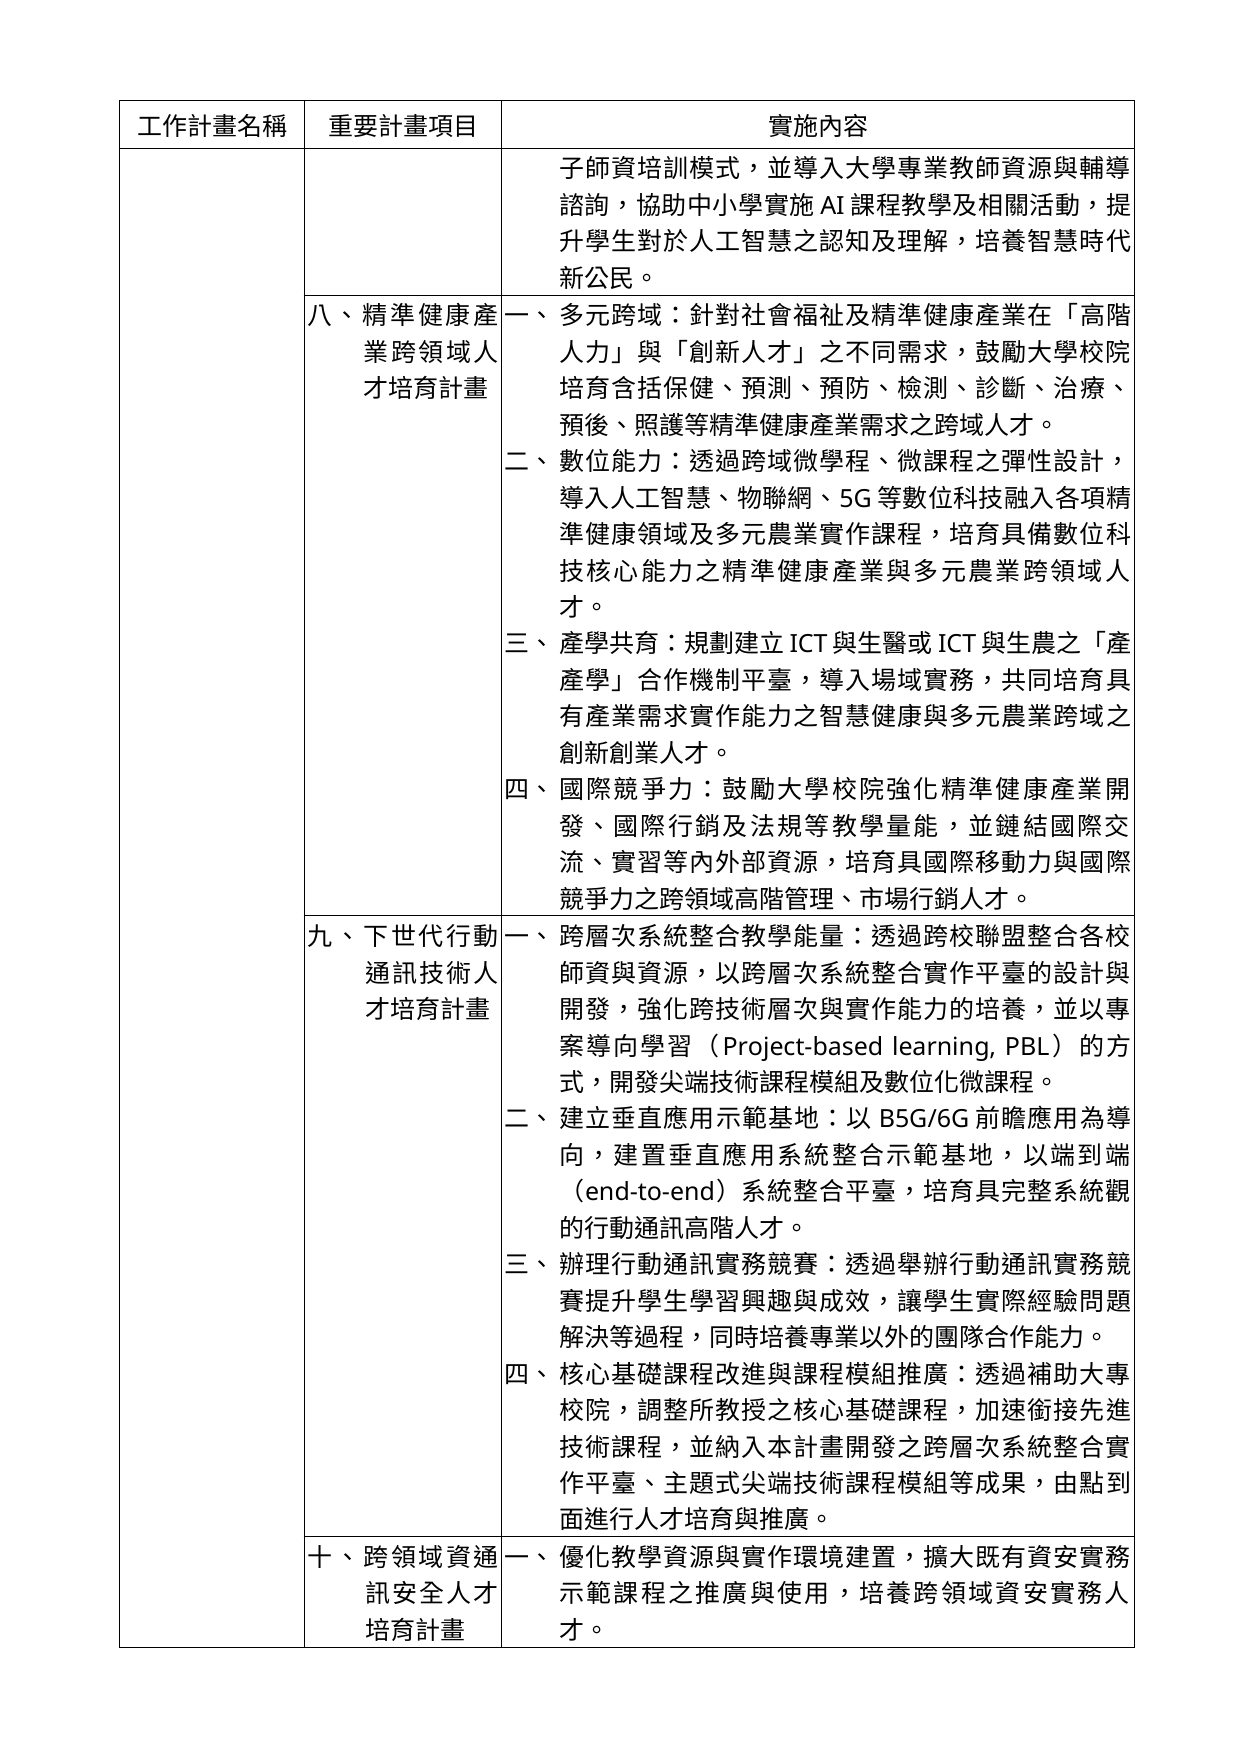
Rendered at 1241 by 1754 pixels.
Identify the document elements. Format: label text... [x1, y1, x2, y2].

table_cell 優化教學資源與實作環境建置，擴大既有資安實務示範課程之推廣與使用，培養跨領域資安實務人才。 推動適性化資安扎根教育，以促進資安通識、基礎實務及資安技能教育推展，發掘具資安潛力學生並深化其資安技能。 鼓勵學生建立跨校區域資安社團聯盟，輔導辦理跨校跨級資安課程與資安競賽，強化資安社團影響力，延伸與深化學生校園資安學習氛圍。 持續辦理以產業專題為導向之資安暑期課程（AIS3）、推動資安實務導師（mentor）制度，並與產業合作設計與開授以場域實務為導向之跨域技術深化培訓課程，強化學生資安實務能力，培養各領域資安中堅人才。 鏈結產業資源與國際合作交流，提供深耕學習平臺，深化資安實務能力與廣度，拓展國際視野。 [502, 1537, 1134, 1647]
table_header 實施內容 [502, 101, 1134, 148]
table_header 重要計畫項目 [305, 101, 501, 148]
table_cell 十、跨領域資通訊安全人才培育計畫 [305, 1537, 501, 1647]
table_cell 多元跨域：針對社會福祉及精準健康產業在「高階人力」與「創新人才」之不同需求，鼓勵大學校院培育含括保健、預測、預防、檢測、診斷、治療、預後、照護等精準健康產業需求之跨域人才。 數位能力：透過跨域微學程、微課程之彈性設計，導入人工智慧、物聯網、5G等數位科技融入各項精準健康領域及多元農業實作課程，培育具備數位科技核心能力之精準健康產業與多元農業跨領域人才。 產學共育：規劃建立ICT與生醫或ICT與生農之「產產學」合作機制平臺，導入場域實務，共同培育具有產業需求實作能力之智慧健康與多元農業跨域之創新創業人才。 國際競爭力：鼓勵大學校院強化精準健康產業開發、國際行銷及法規等教學量能，並鏈結國際交流、實習等內外部資源，培育具國際移動力與國際競爭力之跨領域高階管理、市場行銷人才。 [502, 296, 1134, 915]
table_cell 九、下世代行動通訊技術人才培育計畫 [305, 916, 501, 1536]
table_header 工作計畫名稱 [120, 101, 304, 148]
table_cell [305, 149, 501, 294]
table_cell 八、精準健康產業跨領域人才培育計畫 [305, 296, 501, 915]
table_cell 子師資培訓模式，並導入大學專業教師資源與輔導諮詢，協助中小學實施AI課程教學及相關活動，提升學生對於人工智慧之認知及理解，培養智慧時代新公民。 [502, 149, 1134, 294]
table_cell 跨層次系統整合教學能量：透過跨校聯盟整合各校師資與資源，以跨層次系統整合實作平臺的設計與開發，強化跨技術層次與實作能力的培養，並以專案導向學習（Project-based learning, PBL）的方式，開發尖端技術課程模組及數位化微課程。 建立垂直應用示範基地：以B5G/6G前瞻應用為導向，建置垂直應用系統整合示範基地，以端到端（end-to-end）系統整合平臺，培育具完整系統觀的行動通訊高階人才。 辦理行動通訊實務競賽：透過舉辦行動通訊實務競賽提升學生學習興趣與成效，讓學生實際經驗問題解決等過程，同時培養專業以外的團隊合作能力。 核心基礎課程改進與課程模組推廣：透過補助大專校院，調整所教授之核心基礎課程，加速銜接先進技術課程，並納入本計畫開發之跨層次系統整合實作平臺、主題式尖端技術課程模組等成果，由點到面進行人才培育與推廣。 [502, 916, 1134, 1536]
